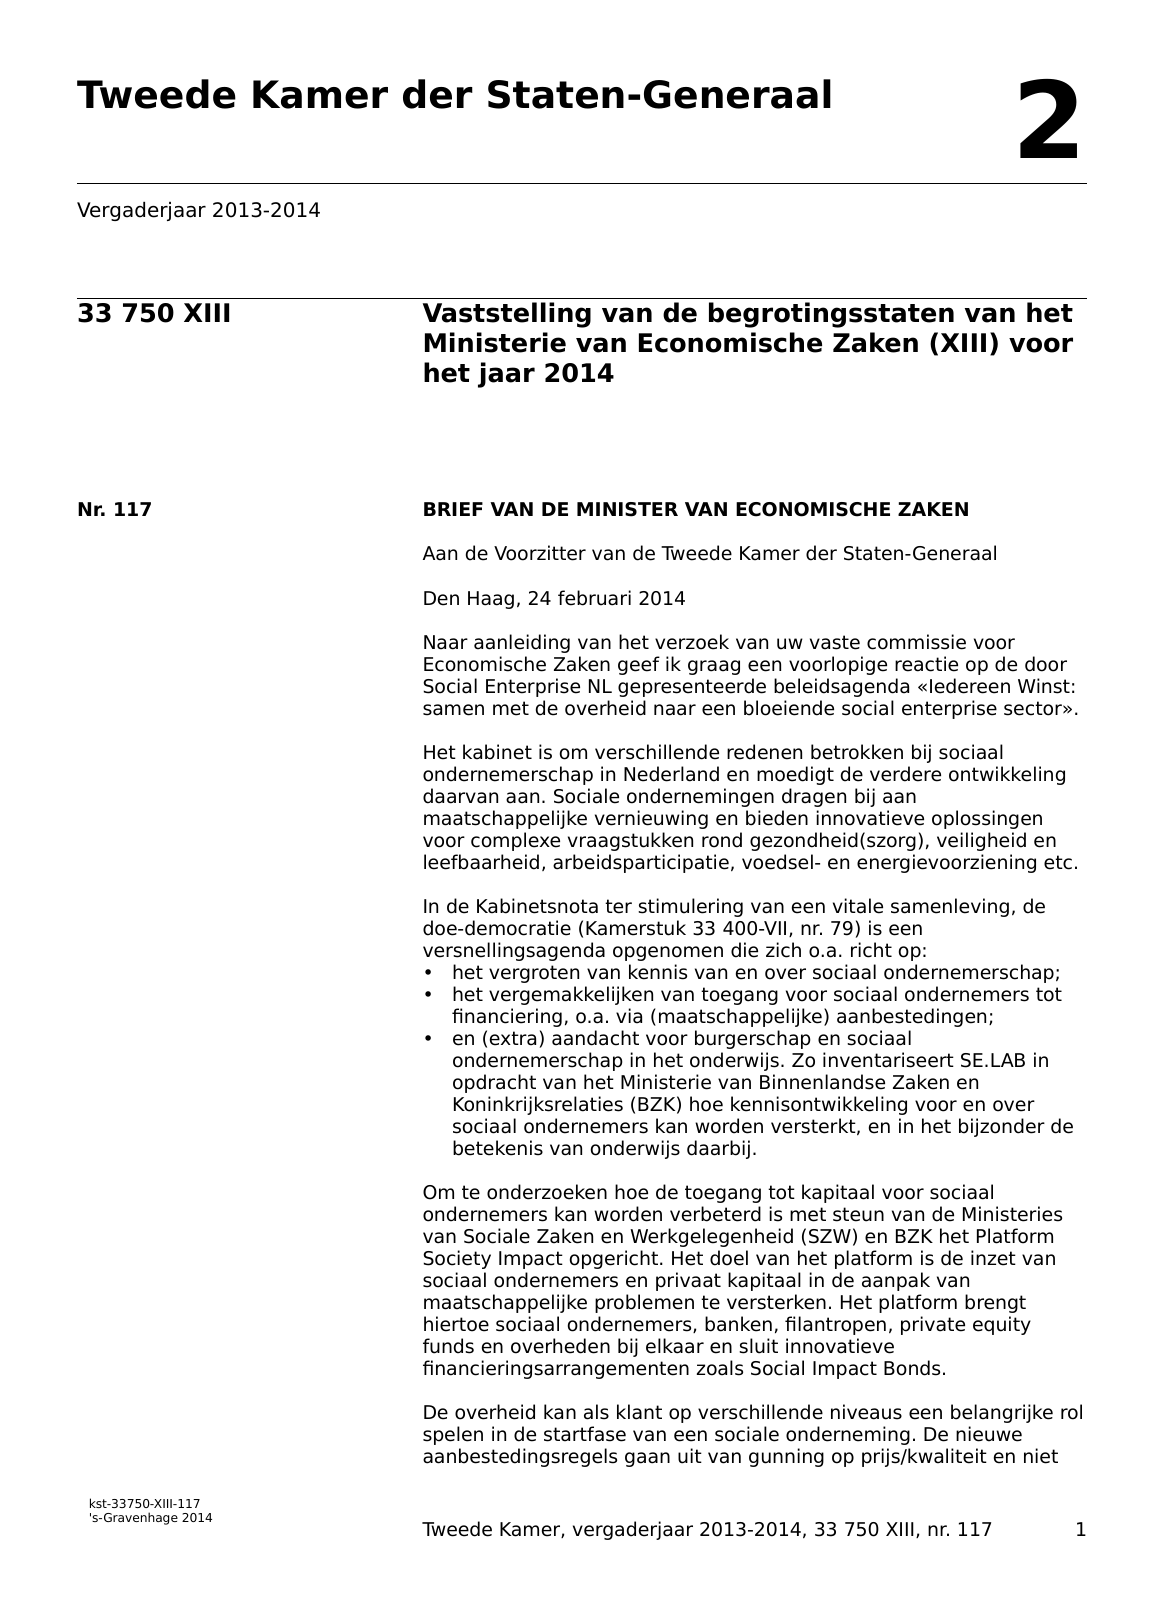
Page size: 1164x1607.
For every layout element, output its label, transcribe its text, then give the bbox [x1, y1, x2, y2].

text • het vergemakkelijken van toegang voor sociaal ondernemers tot financiering, o.a. via (maatschappelijke) aanbestedingen; [422, 984, 1087, 1028]
subtitle 33 750 XIII Vaststelling van de begrotingsstaten van het Ministerie van Economische Zaken (XIII) voor het jaar 2014 [77, 299, 1087, 388]
table_cell Vergaderjaar 2013-2014 [77, 184, 1087, 298]
text • het vergroten van kennis van en over sociaal ondernemerschap; [422, 962, 1087, 984]
text • en (extra) aandacht voor burgerschap en sociaal ondernemerschap in het onderwijs. Zo inventariseert SE.LAB in opdracht van het Ministerie van Binnenlandse Zaken en Koninkrijksrelaties (BZK) hoe kennisontwikkeling voor en over sociaal ondernemers kan worden versterkt, en in het bijzonder de betekenis van onderwijs daarbij. [422, 1028, 1087, 1159]
text In de Kabinetsnota ter stimulering van een vitale samenleving, de doe-democratie (Kamerstuk 33 400-VII, nr. 79) is een versnellingsagenda opgenomen die zich o.a. richt op: [422, 896, 1087, 962]
table_header Tweede Kamer der Staten-Generaal [77, 59, 886, 183]
text De overheid kan als klant op verschillende niveaus een belangrijke rol spelen in de startfase van een sociale onderneming. De nieuwe aanbestedingsregels gaan uit van gunning op prijs/kwaliteit en niet [422, 1402, 1087, 1468]
text Aan de Voorzitter van de Tweede Kamer der Staten-Generaal [422, 543, 1087, 565]
text Naar aanleiding van het verzoek van uw vaste commissie voor Economische Zaken geef ik graag een voorlopige reactie op de door Social Enterprise NL gepresenteerde beleidsagenda «Iedereen Winst: samen met de overheid naar een bloeiende social enterprise sector». [422, 632, 1087, 719]
text Den Haag, 24 februari 2014 [422, 587, 1087, 609]
text Het kabinet is om verschillende redenen betrokken bij sociaal ondernemerschap in Nederland en moedigt de verdere ontwikkeling daarvan aan. Sociale ondernemingen dragen bij aan maatschappelijke vernieuwing en bieden innovatieve oplossingen voor complexe vraagstukken rond gezondheid(szorg), veiligheid en leefbaarheid, arbeidsparticipatie, voedsel- en energievoorziening etc. [422, 742, 1087, 873]
text Om te onderzoeken hoe de toegang tot kapitaal voor sociaal ondernemers kan worden verbeterd is met steun van de Ministeries van Sociale Zaken en Werkgelegenheid (SZW) en BZK het Platform Society Impact opgericht. Het doel van het platform is de inzet van sociaal ondernemers en privaat kapitaal in de aanpak van maatschappelijke problemen te versterken. Het platform brengt hiertoe sociaal ondernemers, banken, filantropen, private equity funds en overheden bij elkaar en sluit innovatieve financieringsarrangementen zoals Social Impact Bonds. [422, 1182, 1087, 1379]
table_header 2 [886, 59, 1087, 183]
text 's-Gravenhage 2014 [88, 1511, 323, 1525]
text kst-33750-XIII-117 [88, 1497, 323, 1511]
subtitle Nr. 117 BRIEF VAN DE MINISTER VAN ECONOMISCHE ZAKEN [77, 499, 1087, 521]
